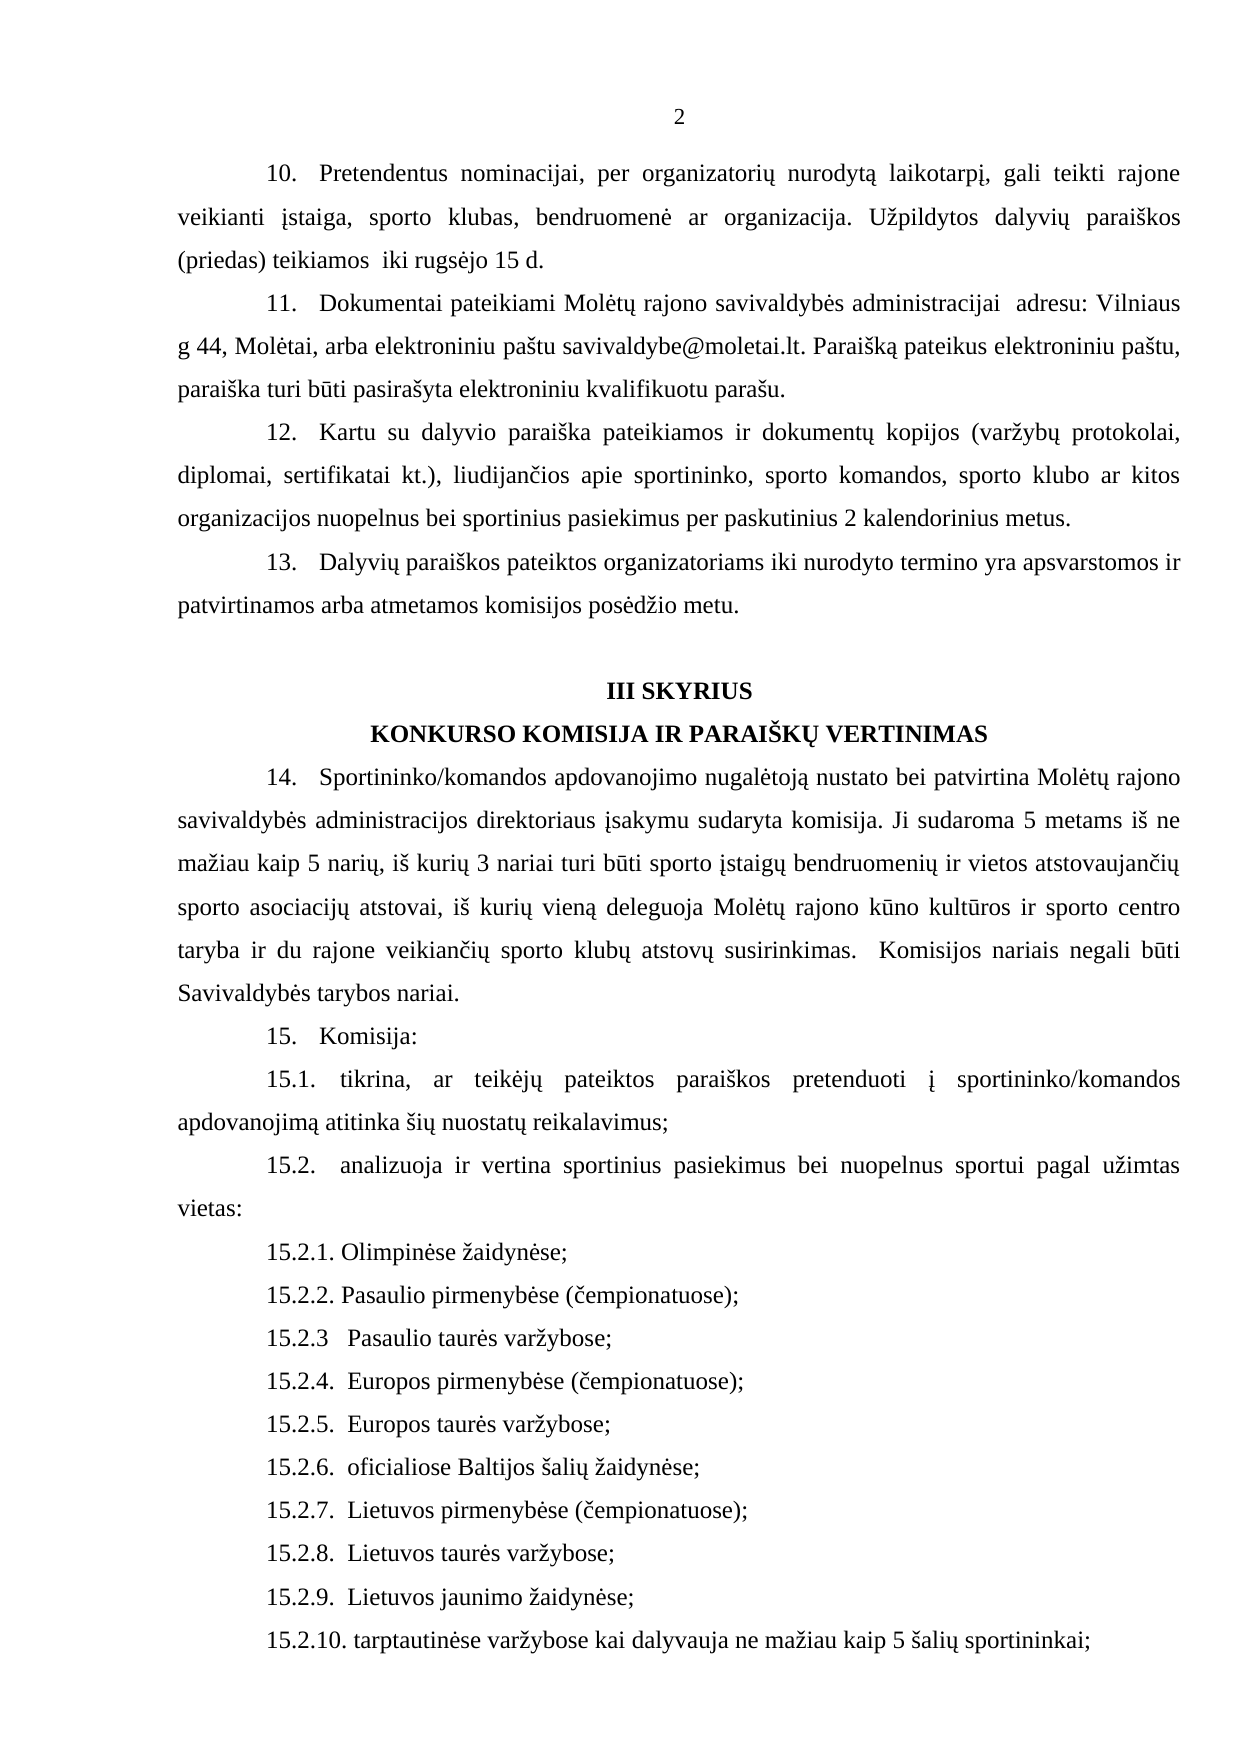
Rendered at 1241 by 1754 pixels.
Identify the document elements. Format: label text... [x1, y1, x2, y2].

text 15.1. tikrina, ar teikėjų pateiktos paraiškos pretenduoti į sportininko/komandos apdovanojimą atitinka šių nuostatų reikalavimus; [177, 1064, 1181, 1136]
text 15.2.7. Lietuvos pirmenybėse (čempionatuose); [177, 1495, 1181, 1524]
text 10. Pretendentus nominacijai, per organizatorių nurodytą laikotarpį, gali teikti rajone veikianti įstaiga, sporto klubas, bendruomenė ar organizacija. Užpildytos dalyvių paraiškos (priedas) teikiamos iki rugsėjo 15 d. [177, 158, 1181, 273]
text 15.2.6. oficialiose Baltijos šalių žaidynėse; [177, 1452, 1181, 1481]
text 15.2.3 Pasaulio taurės varžybose; [177, 1323, 1181, 1352]
text 15.2.8. Lietuvos taurės varžybose; [177, 1538, 1181, 1567]
text 13. Dalyvių paraiškos pateiktos organizatoriams iki nurodyto termino yra apsvarstomos ir patvirtinamos arba atmetamos komisijos posėdžio metu. [177, 547, 1181, 618]
text 14. Sportininko/komandos apdovanojimo nugalėtoją nustato bei patvirtina Molėtų rajono savivaldybės administracijos direktoriaus įsakymu sudaryta komisija. Ji sudaroma 5 metams iš ne mažiau kaip 5 narių, iš kurių 3 nariai turi būti sporto įstaigų bendruomenių ir vietos atstovaujančių sporto asociacijų atstovai, iš kurių vieną deleguoja Molėtų rajono kūno kultūros ir sporto centro taryba ir du rajone veikiančių sporto klubų atstovų susirinkimas. Komisijos nariais negali būti Savivaldybės tarybos nariai. [177, 762, 1181, 1007]
text 15. Komisija: [177, 1021, 1181, 1050]
text 15.2.5. Europos taurės varžybose; [177, 1409, 1181, 1438]
text 12. Kartu su dalyvio paraiška pateikiamos ir dokumentų kopijos (varžybų protokolai, diplomai, sertifikatai kt.), liudijančios apie sportininko, sporto komandos, sporto klubo ar kitos organizacijos nuopelnus bei sportinius pasiekimus per paskutinius 2 kalendorinius metus. [177, 417, 1181, 532]
text 11. Dokumentai pateikiami Molėtų rajono savivaldybės administracijai adresu: Vilniaus g 44, Molėtai, arba elektroniniu paštu savivaldybe@moletai.lt. Paraišką pateikus elektroniniu paštu, paraiška turi būti pasirašyta elektroniniu kvalifikuotu parašu. [177, 288, 1181, 403]
text III SKYRIUS [177, 676, 1181, 705]
text 15.2. analizuoja ir vertina sportinius pasiekimus bei nuopelnus sportui pagal užimtas vietas: [177, 1150, 1181, 1222]
text 15.2.1. Olimpinėse žaidynėse; [177, 1237, 1181, 1265]
text 15.2.9. Lietuvos jaunimo žaidynėse; [177, 1582, 1181, 1610]
text 15.2.2. Pasaulio pirmenybėse (čempionatuose); [177, 1280, 1181, 1308]
text 15.2.4. Europos pirmenybėse (čempionatuose); [177, 1366, 1181, 1395]
text KONKURSO KOMISIJA IR PARAIŠKŲ VERTINIMAS [177, 719, 1181, 748]
text 15.2.10. tarptautinėse varžybose kai dalyvauja ne mažiau kaip 5 šalių sportininkai; [177, 1625, 1181, 1653]
